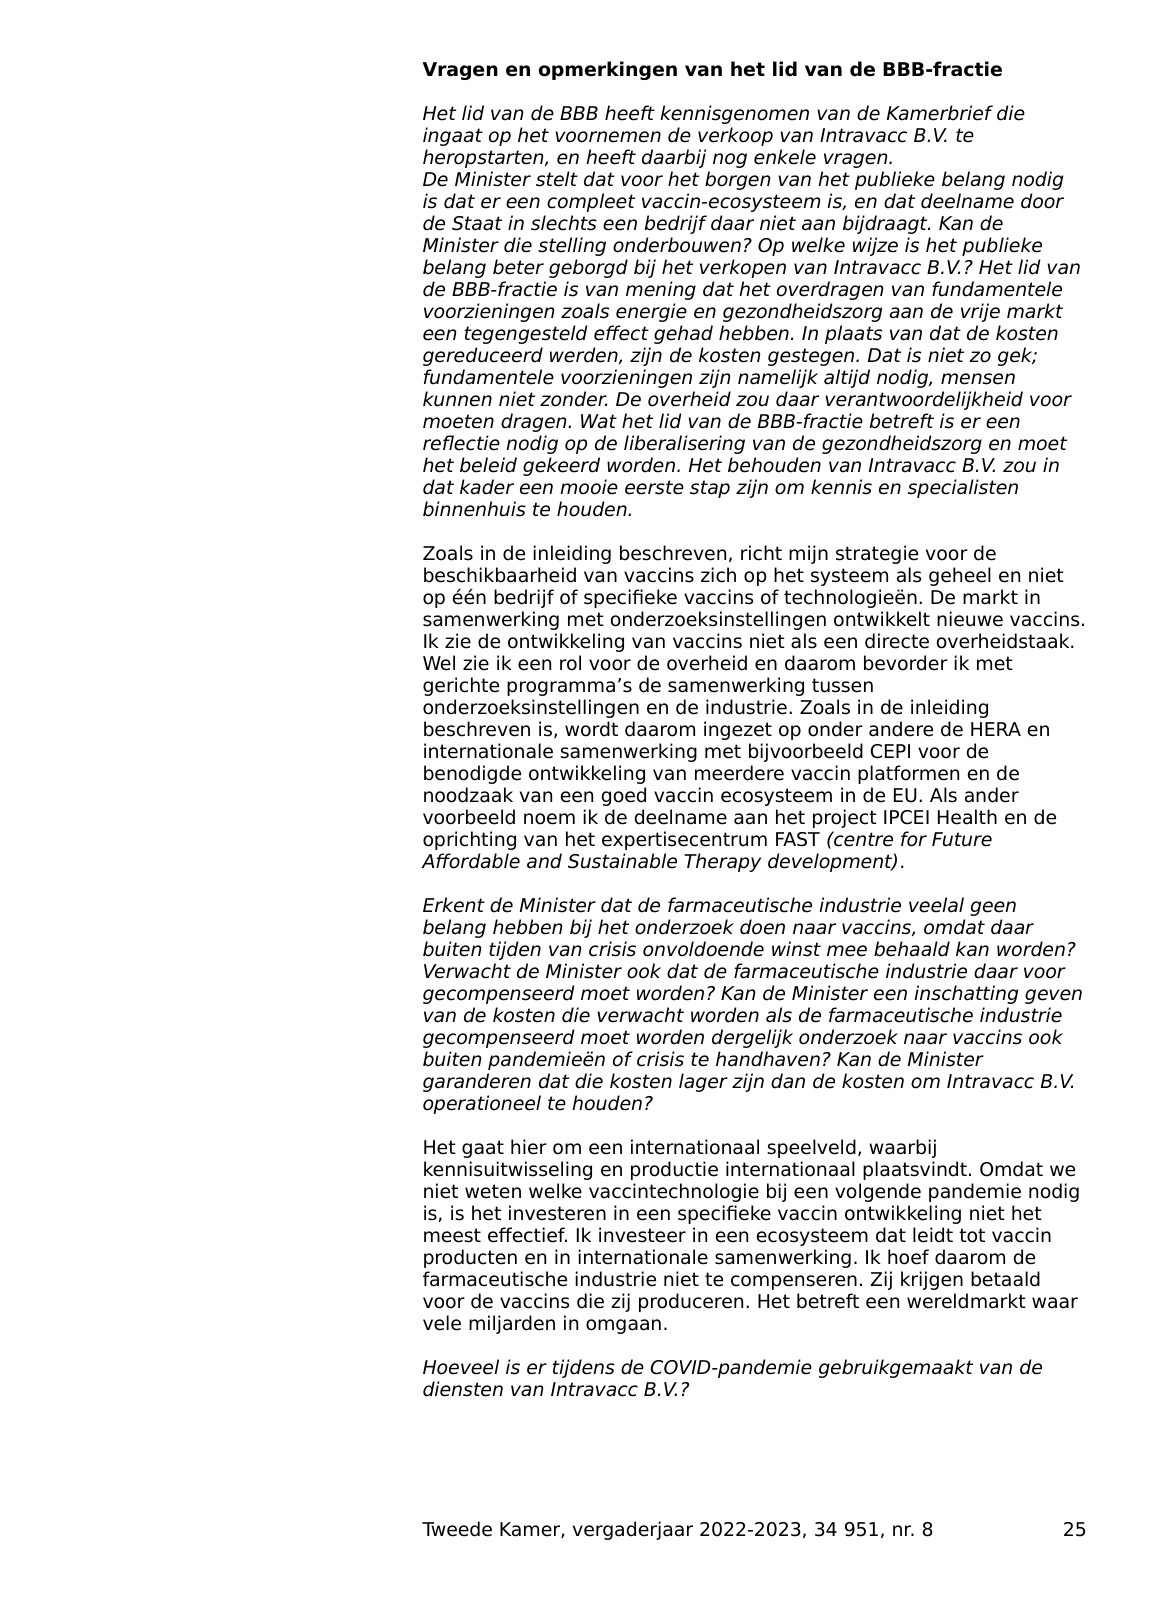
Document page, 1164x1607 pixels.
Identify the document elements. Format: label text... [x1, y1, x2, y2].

text Erkent de Minister dat de farmaceutische industrie veelal geen belang hebben bij het onderzoek doen naar vaccins, omdat daar buiten tijden van crisis onvoldoende winst mee behaald kan worden? Verwacht de Minister ook dat de farmaceutische industrie daar voor gecompenseerd moet worden? Kan de Minister een inschatting geven van de kosten die verwacht worden als de farmaceutische industrie gecompenseerd moet worden dergelijk onderzoek naar vaccins ook buiten pandemieën of crisis te handhaven? Kan de Minister garanderen dat die kosten lager zijn dan de kosten om Intravacc B.V. operationeel te houden? [422, 895, 1087, 1115]
text De Minister stelt dat voor het borgen van het publieke belang nodig is dat er een compleet vaccin-ecosysteem is, en dat deelname door de Staat in slechts een bedrijf daar niet aan bijdraagt. Kan de Minister die stelling onderbouwen? Op welke wijze is het publieke belang beter geborgd bij het verkopen van Intravacc B.V.? Het lid van de BBB-fractie is van mening dat het overdragen van fundamentele voorzieningen zoals energie en gezondheidszorg aan de vrije markt een tegengesteld effect gehad hebben. In plaats van dat de kosten gereduceerd werden, zijn de kosten gestegen. Dat is niet zo gek; fundamentele voorzieningen zijn namelijk altijd nodig, mensen kunnen niet zonder. De overheid zou daar verantwoordelijkheid voor moeten dragen. Wat het lid van de BBB-fractie betreft is er een reflectie nodig op de liberalisering van de gezondheidszorg en moet het beleid gekeerd worden. Het behouden van Intravacc B.V. zou in dat kader een mooie eerste stap zijn om kennis en specialisten binnenhuis te houden. [422, 169, 1087, 521]
text Hoeveel is er tijdens de COVID-pandemie gebruikgemaakt van de diensten van Intravacc B.V.? [422, 1357, 1087, 1401]
text Het lid van de BBB heeft kennisgenomen van de Kamerbrief die ingaat op het voornemen de verkoop van Intravacc B.V. te heropstarten, en heeft daarbij nog enkele vragen. [422, 103, 1087, 169]
text Zoals in de inleiding beschreven, richt mijn strategie voor de beschikbaarheid van vaccins zich op het systeem als geheel en niet op één bedrijf of specifieke vaccins of technologieën. De markt in samenwerking met onderzoeksinstellingen ontwikkelt nieuwe vaccins. Ik zie de ontwikkeling van vaccins niet als een directe overheidstaak. Wel zie ik een rol voor de overheid en daarom bevorder ik met gerichte programma’s de samenwerking tussen onderzoeksinstellingen en de industrie. Zoals in de inleiding beschreven is, wordt daarom ingezet op onder andere de HERA en internationale samenwerking met bijvoorbeeld CEPI voor de benodigde ontwikkeling van meerdere vaccin platformen en de noodzaak van een goed vaccin ecosysteem in de EU. Als ander voorbeeld noem ik de deelname aan het project IPCEI Health en de oprichting van het expertisecentrum FAST (centre for Future Affordable and Sustainable Therapy development). [422, 543, 1087, 873]
subtitle Vragen en opmerkingen van het lid van de BBB-fractie [422, 59, 1087, 81]
text Het gaat hier om een internationaal speelveld, waarbij kennisuitwisseling en productie internationaal plaatsvindt. Omdat we niet weten welke vaccintechnologie bij een volgende pandemie nodig is, is het investeren in een specifieke vaccin ontwikkeling niet het meest effectief. Ik investeer in een ecosysteem dat leidt tot vaccin producten en in internationale samenwerking. Ik hoef daarom de farmaceutische industrie niet te compenseren. Zij krijgen betaald voor de vaccins die zij produceren. Het betreft een wereldmarkt waar vele miljarden in omgaan. [422, 1137, 1087, 1335]
